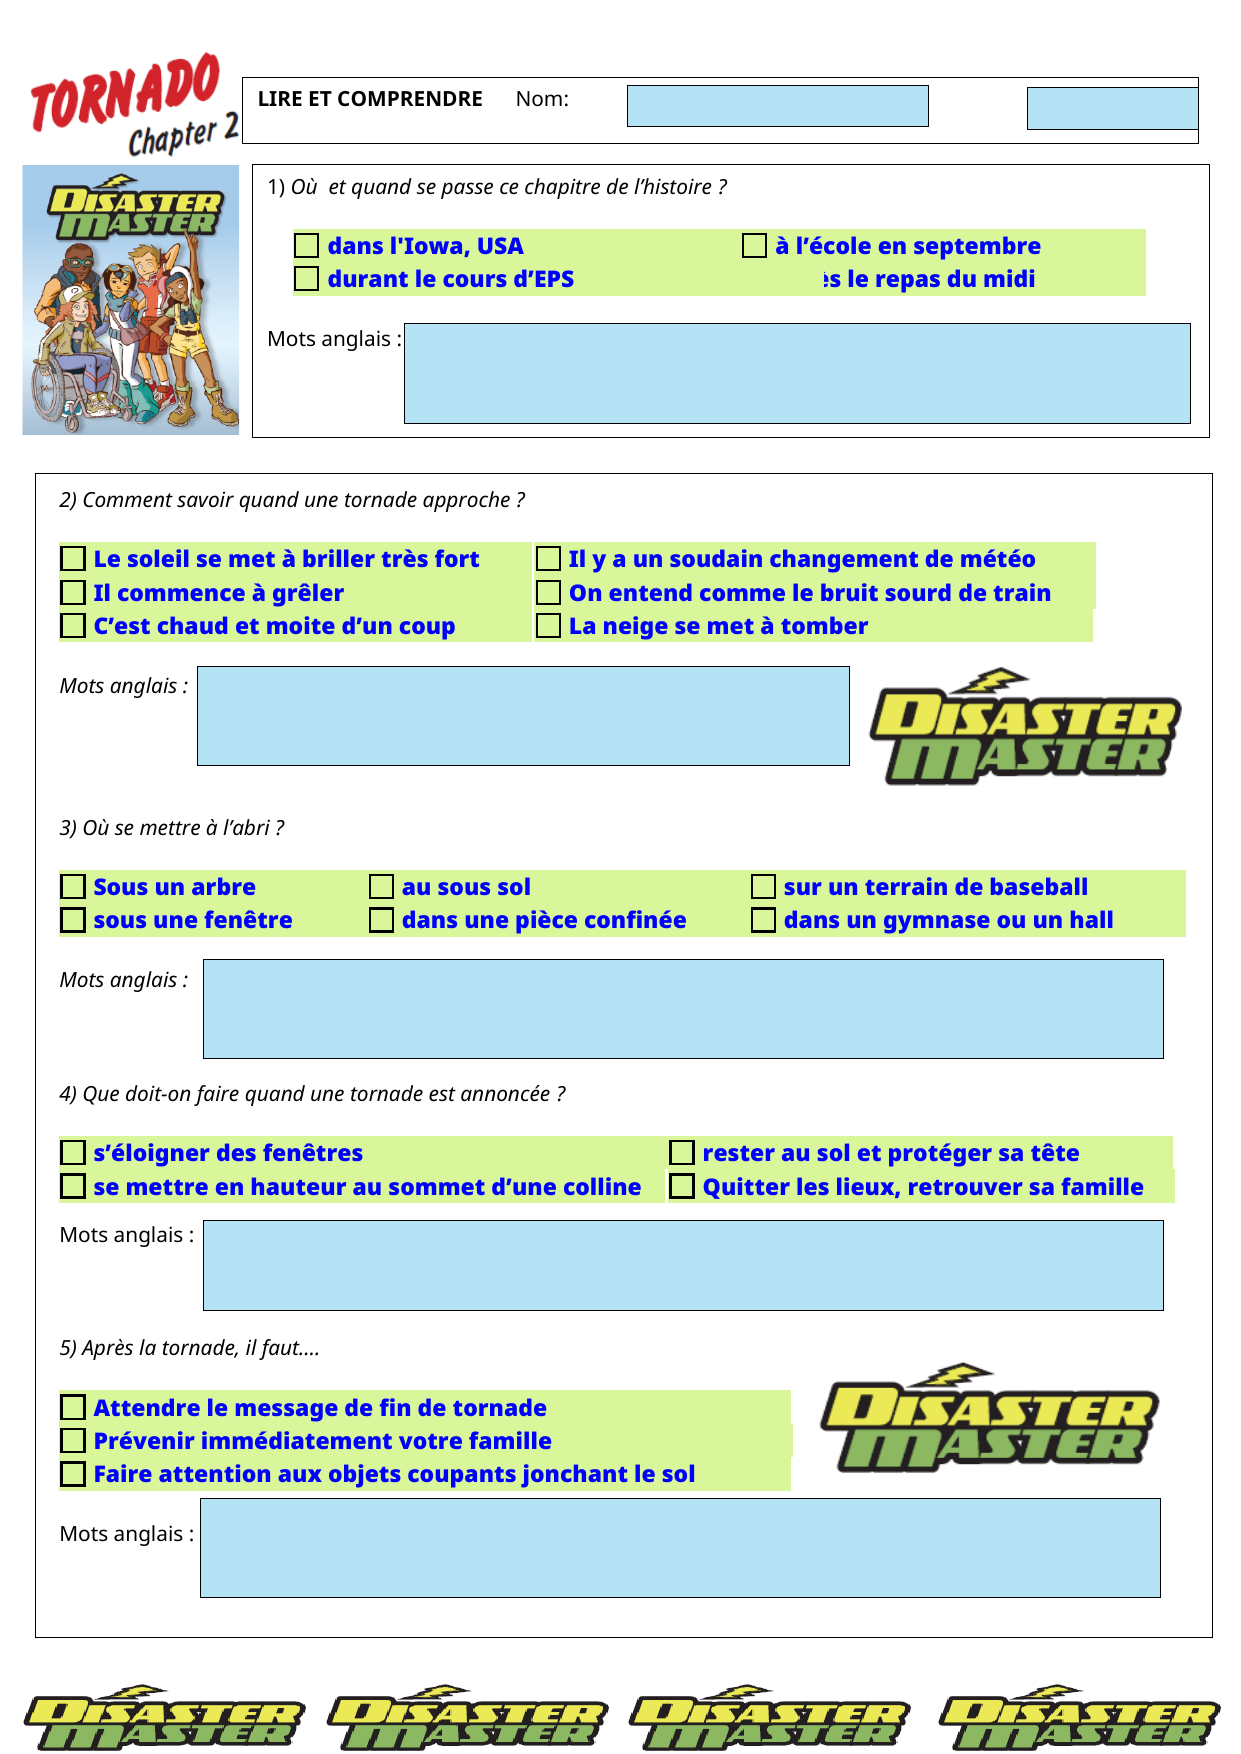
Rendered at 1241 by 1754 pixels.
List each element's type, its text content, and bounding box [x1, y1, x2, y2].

text LIRE ET COMPRENDRE Nom: Classe : [257, 84, 1183, 113]
text [850, 671, 862, 699]
text [1161, 1519, 1181, 1548]
picture [16, 1678, 310, 1754]
picture [931, 1678, 1225, 1754]
text Mots anglais : [267, 324, 404, 352]
picture [621, 1678, 915, 1754]
picture [0, 47, 253, 435]
picture [319, 1678, 613, 1754]
picture [811, 1353, 1163, 1478]
text 4) Que doit-on faire quand une tornade est annoncée ? [59, 1079, 1181, 1107]
text 1) Où et quand se passe ce chapitre de l’histoire ? [267, 172, 1194, 200]
text [1164, 1220, 1181, 1248]
text Mots anglais : [59, 1519, 200, 1548]
text 5) Après la tornade, il faut…. [59, 1333, 1181, 1362]
text Mots anglais : [59, 1220, 203, 1248]
text Mots anglais : [59, 671, 197, 699]
text 2) Comment savoir quand une tornade approche ? [59, 485, 1181, 514]
text [1164, 965, 1181, 994]
text Mots anglais : [59, 965, 203, 994]
text 3) Où se mettre à l’abri ? [59, 813, 1181, 841]
picture [862, 657, 1186, 791]
